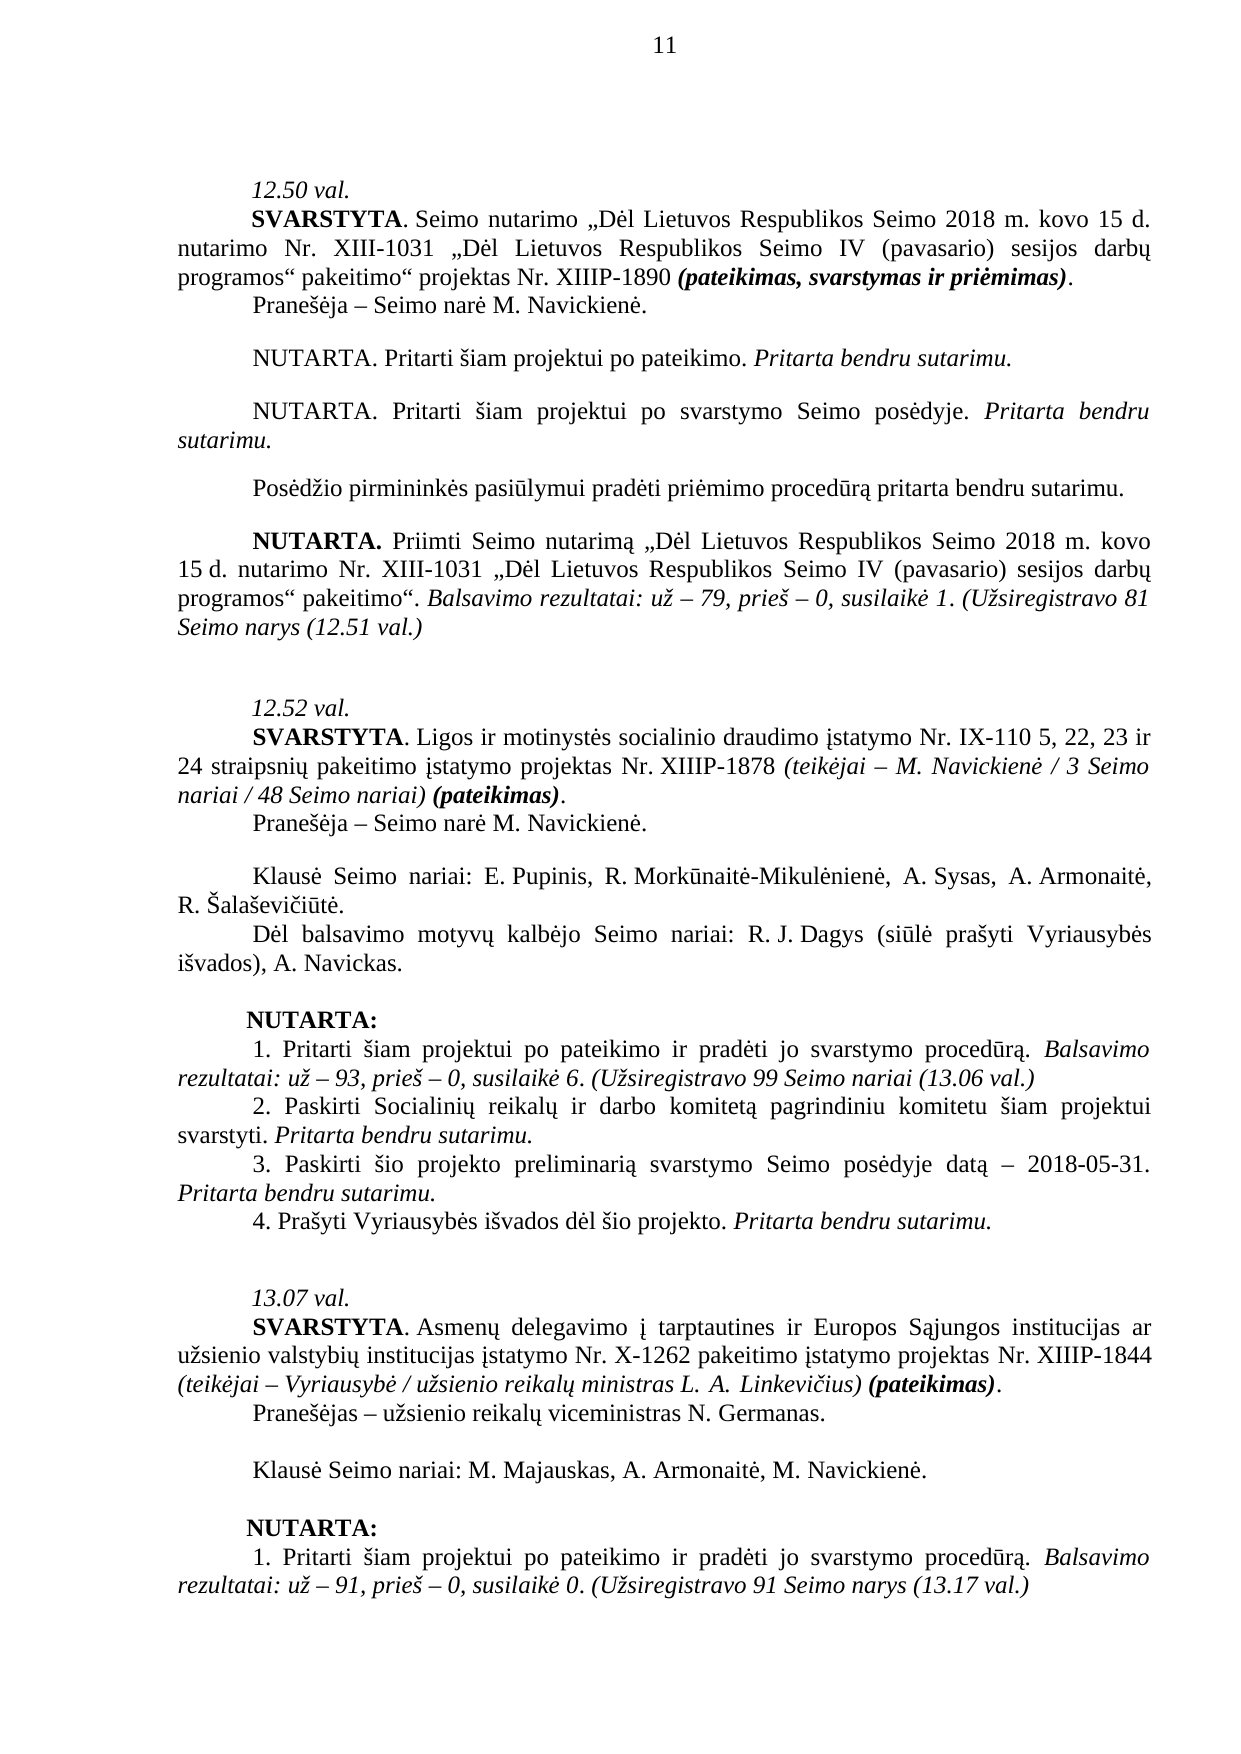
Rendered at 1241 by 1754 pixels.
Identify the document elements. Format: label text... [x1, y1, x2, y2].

text 12.50 val. [177, 176, 1152, 204]
text NUTARTA. Pritarti šiam projektui po svarstymo Seimo posėdyje. Pritarta bendru sutarimu. [177, 396, 1152, 454]
text 1. Pritarti šiam projektui po pateikimo ir pradėti jo svarstymo procedūrą. Balsavimo rezultatai: už – 93, prieš – 0, susilaikė 6. (Užsiregistravo 99 Seimo nariai (13.06 val.) [177, 1034, 1152, 1091]
text SVARSTYTA. Ligos ir motinystės socialinio draudimo įstatymo Nr. IX-110 5, 22, 23 ir 24 straipsnių pakeitimo įstatymo projektas Nr. XIIIP-1878 (teikėjai – M. Navickienė / 3 Seimo nariai / 48 Seimo nariai) (pateikimas). [177, 722, 1152, 808]
text 12.52 val. [177, 693, 1152, 722]
text NUTARTA: [177, 1005, 1152, 1034]
text SVARSTYTA. Seimo nutarimo „Dėl Lietuvos Respublikos Seimo 2018 m. kovo 15 d. nutarimo Nr. XIII-1031 „Dėl Lietuvos Respublikos Seimo IV (pavasario) sesijos darbų programos“ pakeitimo“ projektas Nr. XIIIP-1890 (pateikimas, svarstymas ir priėmimas). [177, 204, 1152, 291]
text Pranešėja – Seimo narė M. Navickienė. [177, 808, 1152, 837]
text 2. Paskirti Socialinių reikalų ir darbo komitetą pagrindiniu komitetu šiam projektui svarstyti. Pritarta bendru sutarimu. [177, 1091, 1152, 1149]
text SVARSTYTA. Asmenų delegavimo į tarptautines ir Europos Sąjungos institucijas ar užsienio valstybių institucijas įstatymo Nr. X-1262 pakeitimo įstatymo projektas Nr. XIIIP-1844 (teikėjai – Vyriausybė / užsienio reikalų ministras L. A. Linkevičius) (pateikimas). [177, 1312, 1152, 1398]
text 4. Prašyti Vyriausybės išvados dėl šio projekto. Pritarta bendru sutarimu. [177, 1206, 1152, 1235]
text NUTARTA. Priimti Seimo nutarimą „Dėl Lietuvos Respublikos Seimo 2018 m. kovo 15 d. nutarimo Nr. XIII-1031 „Dėl Lietuvos Respublikos Seimo IV (pavasario) sesijos darbų programos“ pakeitimo“. Balsavimo rezultatai: už – 79, prieš – 0, susilaikė 1. (Užsiregistravo 81 Seimo narys (12.51 val.) [177, 526, 1152, 641]
text NUTARTA. Pritarti šiam projektui po pateikimo. Pritarta bendru sutarimu. [177, 343, 1152, 372]
text Pranešėjas – užsienio reikalų viceministras N. Germanas. [177, 1398, 1152, 1427]
text Klausė Seimo nariai: E. Pupinis, R. Morkūnaitė-Mikulėnienė, A. Sysas, A. Armonaitė, R. Šalaševičiūtė. [177, 861, 1152, 919]
text Pranešėja – Seimo narė M. Navickienė. [177, 291, 1152, 319]
text 13.07 val. [177, 1283, 1152, 1312]
text Klausė Seimo nariai: M. Majauskas, A. Armonaitė, M. Navickienė. [177, 1456, 1152, 1484]
text Posėdžio pirmininkės pasiūlymui pradėti priėmimo procedūrą pritarta bendru sutarimu. [177, 473, 1152, 502]
text 1. Pritarti šiam projektui po pateikimo ir pradėti jo svarstymo procedūrą. Balsavimo rezultatai: už – 91, prieš – 0, susilaikė 0. (Užsiregistravo 91 Seimo narys (13.17 val.) [177, 1542, 1152, 1599]
text NUTARTA: [177, 1513, 1152, 1542]
text 3. Paskirti šio projekto preliminarią svarstymo Seimo posėdyje datą – 2018-05-31. Pritarta bendru sutarimu. [177, 1149, 1152, 1206]
text Dėl balsavimo motyvų kalbėjo Seimo nariai: R. J. Dagys (siūlė prašyti Vyriausybės išvados), A. Navickas. [177, 919, 1152, 976]
